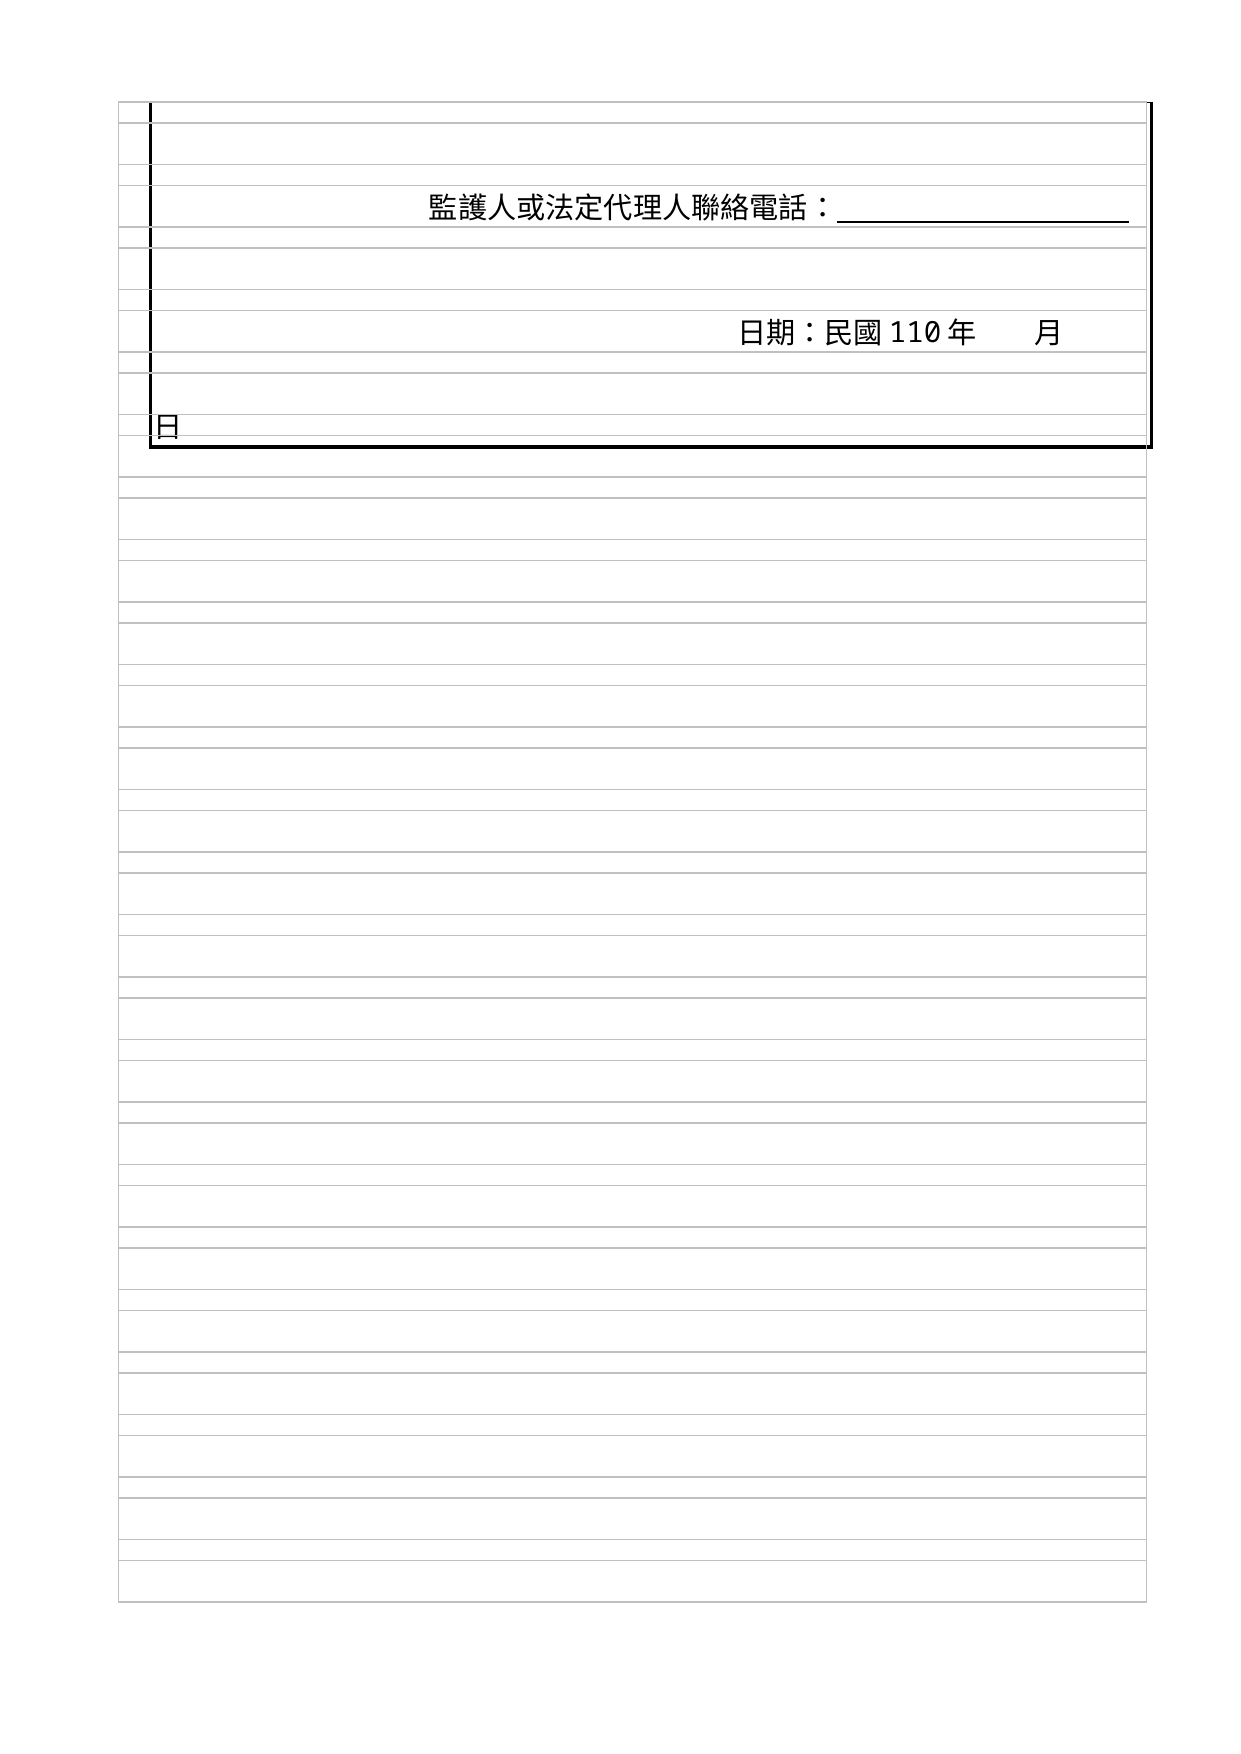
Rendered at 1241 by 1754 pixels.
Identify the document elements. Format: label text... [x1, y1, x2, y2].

table_cell 本人錄取 貴校且有意願至貴校就讀，並以 □線上上傳 □傳真 □郵寄 □現場繳交 將本確認單繳交至貴校進行報到，完成報到手續，特此聲明。 此致 ＿＿＿＿＿＿＿＿＿（安置學校名稱） 學生簽章： 監護人或法定代理人簽章： 監護人或法定代理人聯絡電話： 日期：民國110年 月 日 [152, 186, 1146, 226]
table_cell 本人錄取 貴校且有意願至貴校就讀，並以 □線上上傳 □傳真 □郵寄 □現場繳交 將本確認單繳交至貴校進行報到，完成報到手續，特此聲明。 此致 ＿＿＿＿＿＿＿＿＿（安置學校名稱） 學生簽章： 監護人或法定代理人簽章： 監護人或法定代理人聯絡電話： 日期：民國110年 月 日 [152, 353, 1146, 372]
table_cell 本人錄取 貴校且有意願至貴校就讀，並以 □線上上傳 □傳真 □郵寄 □現場繳交 將本確認單繳交至貴校進行報到，完成報到手續，特此聲明。 此致 ＿＿＿＿＿＿＿＿＿（安置學校名稱） 學生簽章： 監護人或法定代理人簽章： 監護人或法定代理人聯絡電話： 日期：民國110年 月 日 [177, 415, 1146, 435]
table_cell 本人錄取 貴校且有意願至貴校就讀，並以 □線上上傳 □傳真 □郵寄 □現場繳交 將本確認單繳交至貴校進行報到，完成報到手續，特此聲明。 此致 ＿＿＿＿＿＿＿＿＿（安置學校名稱） 學生簽章： 監護人或法定代理人簽章： 監護人或法定代理人聯絡電話： 日期：民國110年 月 日 [152, 124, 1146, 164]
table_cell 本人錄取 貴校且有意願至貴校就讀，並以 □線上上傳 □傳真 □郵寄 □現場繳交 將本確認單繳交至貴校進行報到，完成報到手續，特此聲明。 此致 ＿＿＿＿＿＿＿＿＿（安置學校名稱） 學生簽章： 監護人或法定代理人簽章： 監護人或法定代理人聯絡電話： 日期：民國110年 月 日 [152, 311, 1146, 351]
table_cell 本人錄取 貴校且有意願至貴校就讀，並以 □線上上傳 □傳真 □郵寄 □現場繳交 將本確認單繳交至貴校進行報到，完成報到手續，特此聲明。 此致 ＿＿＿＿＿＿＿＿＿（安置學校名稱） 學生簽章： 監護人或法定代理人簽章： 監護人或法定代理人聯絡電話： 日期：民國110年 月 日 [152, 228, 1146, 247]
table_cell 本人錄取 貴校且有意願至貴校就讀，並以 □線上上傳 □傳真 □郵寄 □現場繳交 將本確認單繳交至貴校進行報到，完成報到手續，特此聲明。 此致 ＿＿＿＿＿＿＿＿＿（安置學校名稱） 學生簽章： 監護人或法定代理人簽章： 監護人或法定代理人聯絡電話： 日期：民國110年 月 日 [152, 103, 1146, 122]
table_cell 本人錄取 貴校且有意願至貴校就讀，並以 □線上上傳 □傳真 □郵寄 □現場繳交 將本確認單繳交至貴校進行報到，完成報到手續，特此聲明。 此致 ＿＿＿＿＿＿＿＿＿（安置學校名稱） 學生簽章： 監護人或法定代理人簽章： 監護人或法定代理人聯絡電話： 日期：民國110年 月 日 [152, 436, 1146, 445]
table_cell 本人錄取 貴校且有意願至貴校就讀，並以 □線上上傳 □傳真 □郵寄 □現場繳交 將本確認單繳交至貴校進行報到，完成報到手續，特此聲明。 此致 ＿＿＿＿＿＿＿＿＿（安置學校名稱） 學生簽章： 監護人或法定代理人簽章： 監護人或法定代理人聯絡電話： 日期：民國110年 月 日 [152, 165, 1146, 185]
table_cell 本人錄取 貴校且有意願至貴校就讀，並以 □線上上傳 □傳真 □郵寄 □現場繳交 將本確認單繳交至貴校進行報到，完成報到手續，特此聲明。 此致 ＿＿＿＿＿＿＿＿＿（安置學校名稱） 學生簽章： 監護人或法定代理人簽章： 監護人或法定代理人聯絡電話： 日期：民國110年 月 日 [152, 290, 1146, 310]
table_cell 本人錄取 貴校且有意願至貴校就讀，並以 □線上上傳 □傳真 □郵寄 □現場繳交 將本確認單繳交至貴校進行報到，完成報到手續，特此聲明。 此致 ＿＿＿＿＿＿＿＿＿（安置學校名稱） 學生簽章： 監護人或法定代理人簽章： 監護人或法定代理人聯絡電話： 日期：民國110年 月 日 [152, 249, 1146, 289]
table_cell 本人錄取 貴校且有意願至貴校就讀，並以 □線上上傳 □傳真 □郵寄 □現場繳交 將本確認單繳交至貴校進行報到，完成報到手續，特此聲明。 此致 ＿＿＿＿＿＿＿＿＿（安置學校名稱） 學生簽章： 監護人或法定代理人簽章： 監護人或法定代理人聯絡電話： 日期：民國110年 月 日 [152, 374, 1146, 414]
